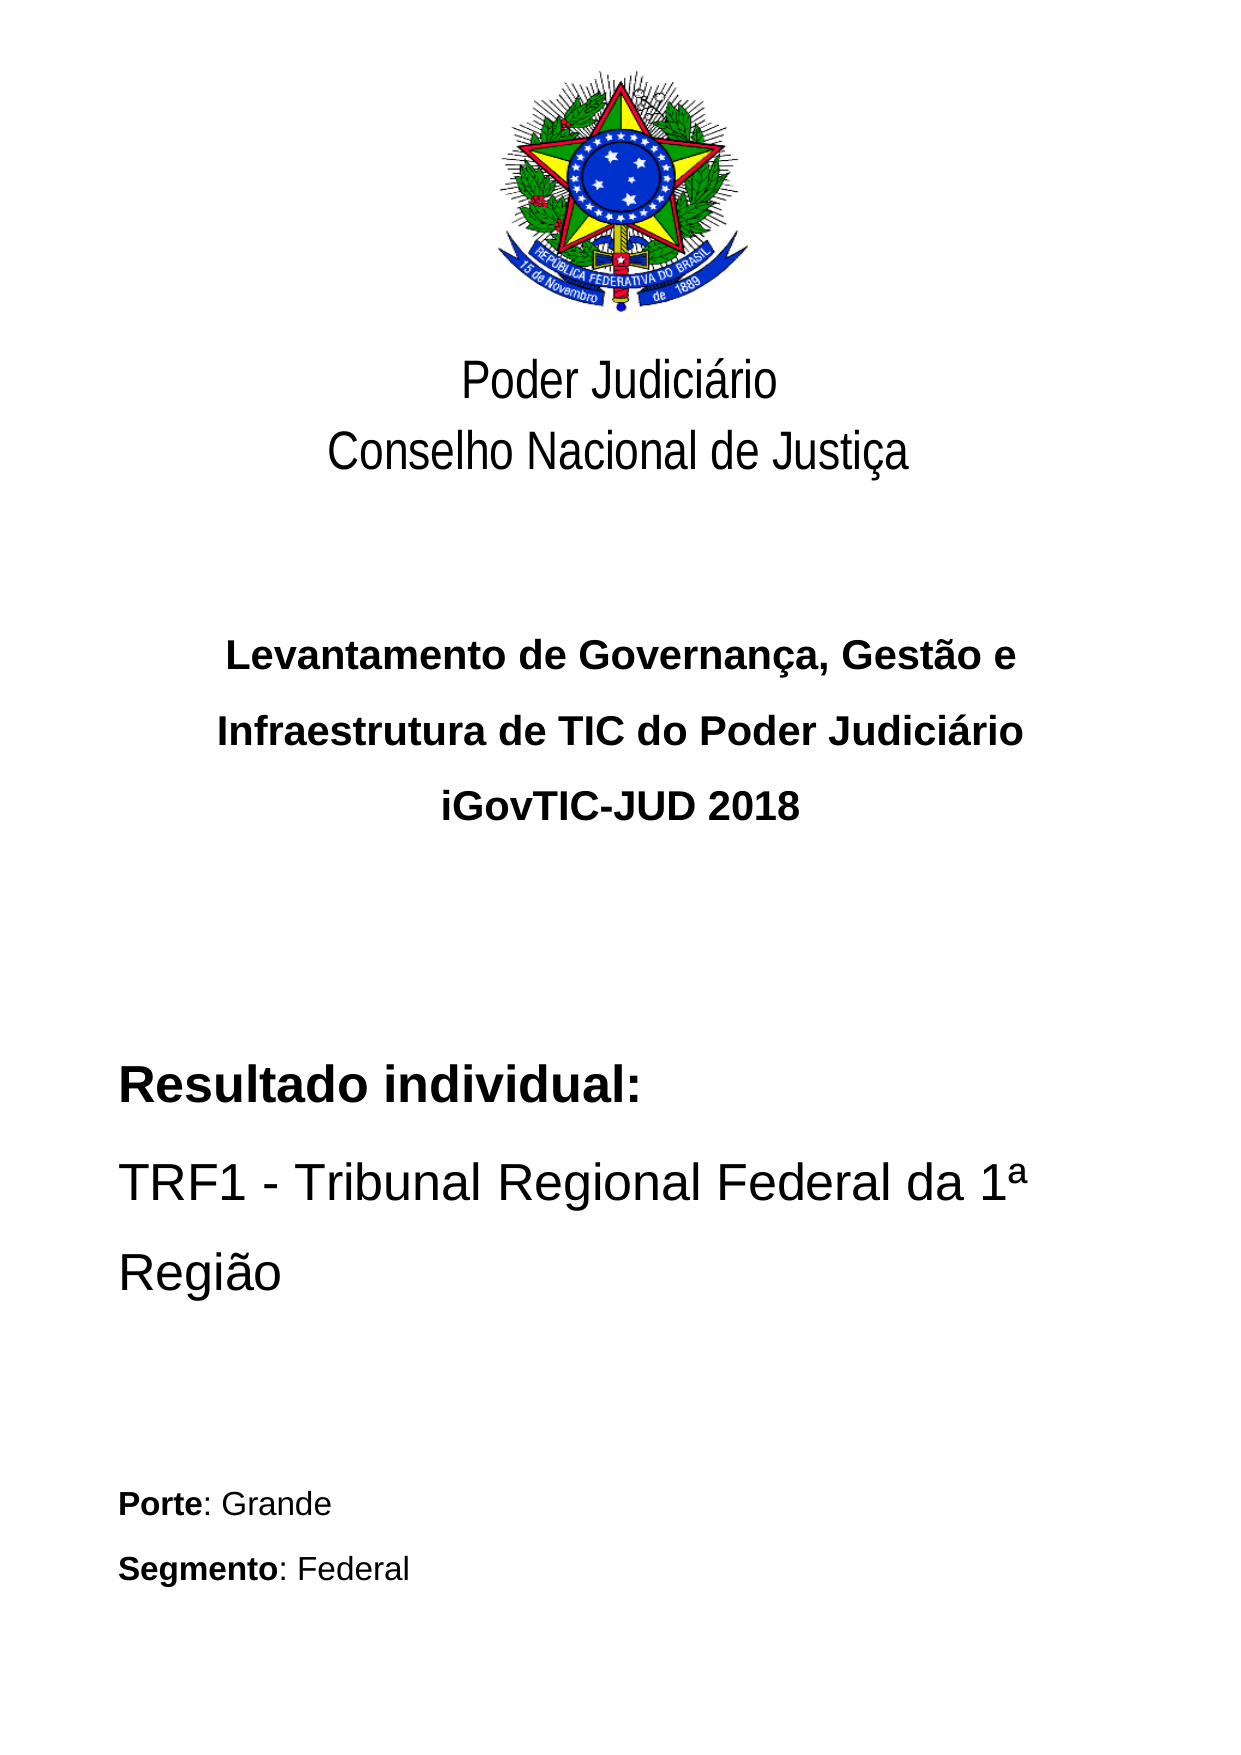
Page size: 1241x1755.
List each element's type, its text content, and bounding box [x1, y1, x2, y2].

text Poder Judiciário Conselho Nacional de Justiça [327, 348, 963, 481]
text Segmento: Federal [118, 1549, 1066, 1588]
text Porte: Grande [118, 1484, 1066, 1522]
text TRF1 - Tribunal Regional Federal da 1ª Região [118, 1152, 1066, 1302]
text Resultado individual: [118, 1054, 1066, 1114]
text Levantamento de Governança, Gestão e Infraestrutura de TIC do Poder Judiciário iGovTIC-JUD 2018 [215, 630, 1026, 829]
